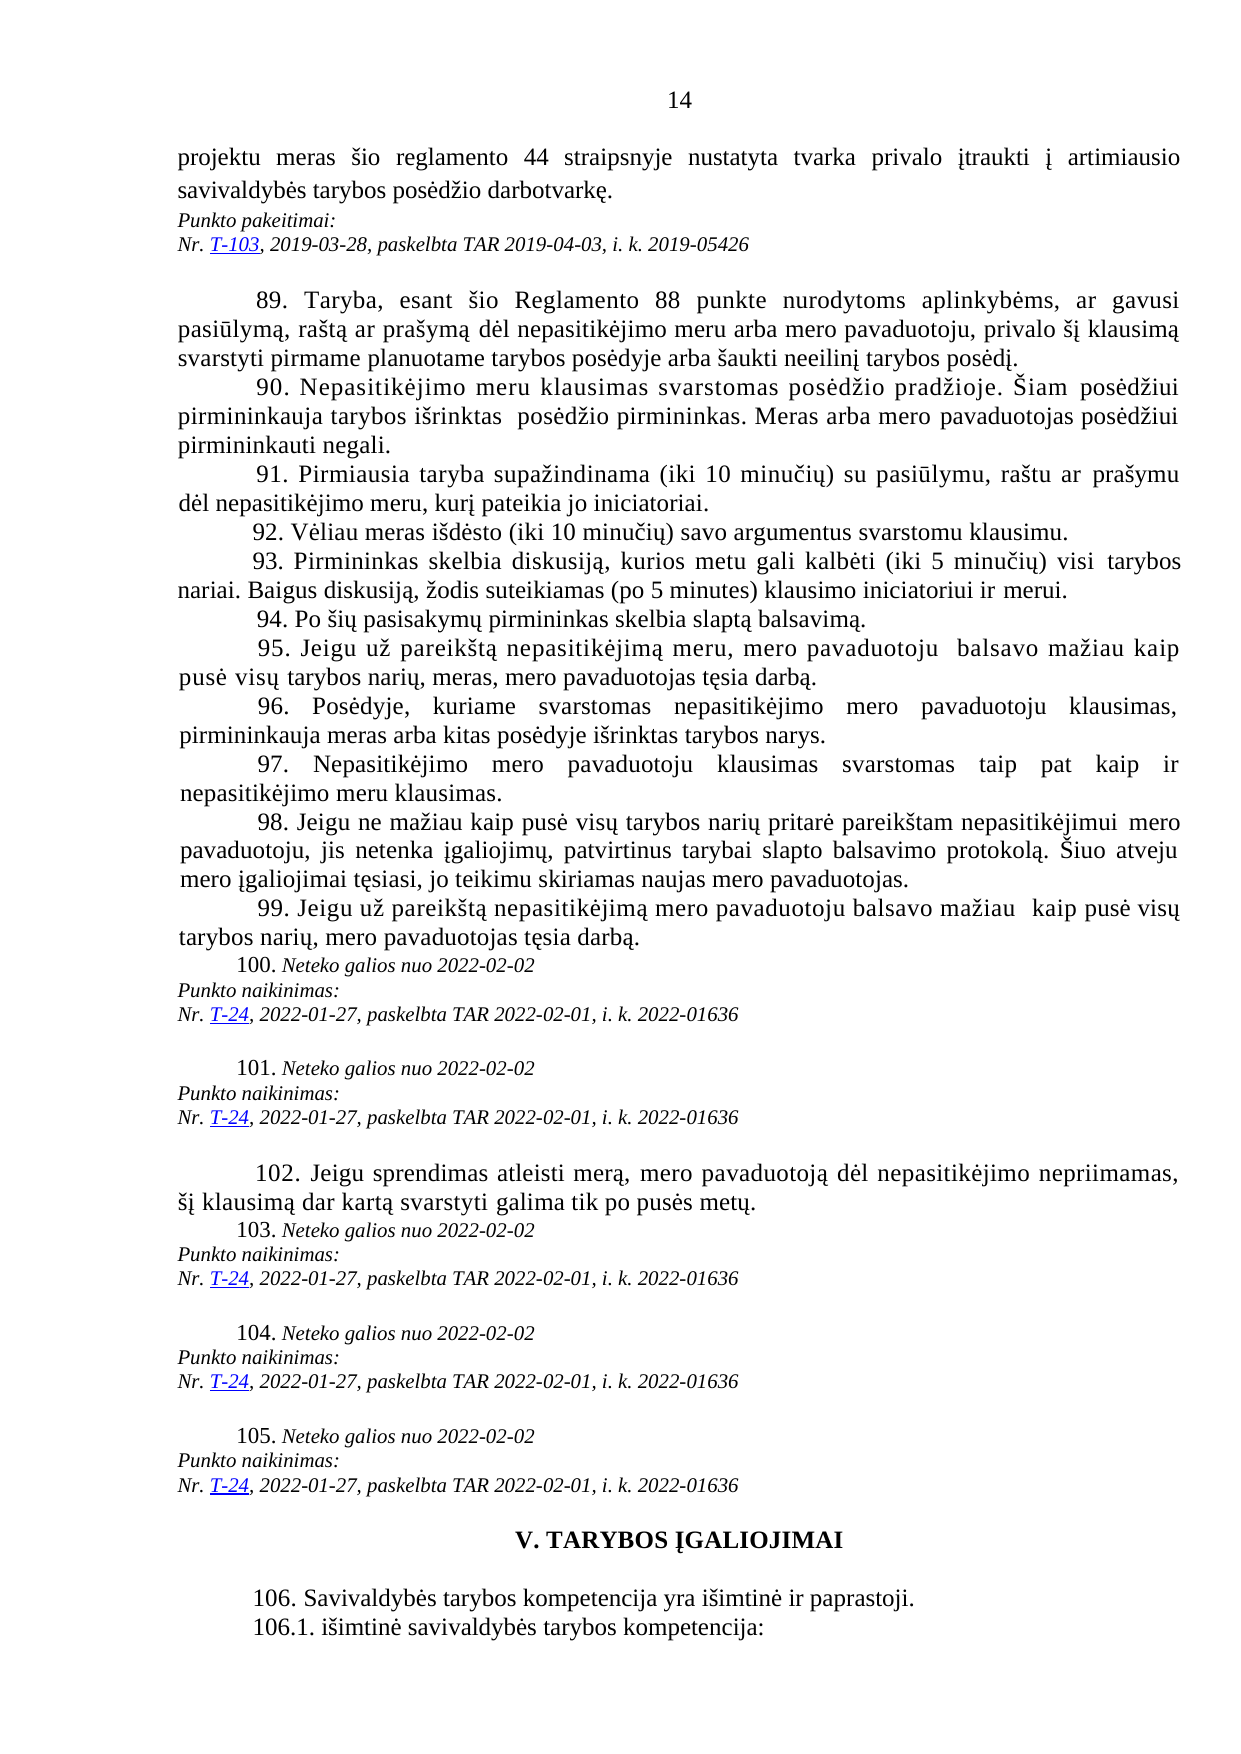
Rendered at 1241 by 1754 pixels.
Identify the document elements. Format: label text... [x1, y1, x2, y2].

text Nr. T-24, 2022-01-27, paskelbta TAR 2022-02-01, i. k. 2022-01636 [177, 1105, 1181, 1129]
text Punkto naikinimas: [177, 978, 1181, 1002]
text 105. Neteko galios nuo 2022-02-02 [177, 1422, 1181, 1448]
text 95. Jeigu už pareikštą nepasitikėjimą meru, mero pavaduotoju balsavo mažiau kaip pusė visų tarybos narių, meras, mero pavaduotojas tęsia darbą. [179, 633, 1181, 691]
text 93. Pirmininkas skelbia diskusiją, kurios metu gali kalbėti (iki 5 minučių) visi tarybos nariai. Baigus diskusiją, žodis suteikiamas (po 5 minutes) klausimo iniciatoriui ir merui. [177, 546, 1181, 604]
text 89. Taryba, esant šio Reglamento 88 punkte nurodytoms aplinkybėms, ar gavusi pasiūlymą, raštą ar prašymą dėl nepasitikėjimo meru arba mero pavaduotoju, privalo šį klausimą svarstyti pirmame planuotame tarybos posėdyje arba šaukti neeilinį tarybos posėdį. [178, 285, 1181, 372]
text 101. Neteko galios nuo 2022-02-02 [177, 1054, 1181, 1081]
text 97. Nepasitikėjimo mero pavaduotoju klausimas svarstomas taip pat kaip ir nepasitikėjimo meru klausimas. [180, 748, 1181, 806]
text Nr. T-24, 2022-01-27, paskelbta TAR 2022-02-01, i. k. 2022-01636 [177, 1472, 1181, 1497]
text 106. Savivaldybės tarybos kompetencija yra išimtinė ir paprastoji. [177, 1583, 1181, 1612]
text 104. Neteko galios nuo 2022-02-02 [177, 1319, 1181, 1345]
text Nr. T-24, 2022-01-27, paskelbta TAR 2022-02-01, i. k. 2022-01636 [177, 1266, 1181, 1290]
text 99. Jeigu už pareikštą nepasitikėjimą mero pavaduotoju balsavo mažiau kaip pusė visų tarybos narių, mero pavaduotojas tęsia darbą. [179, 893, 1180, 951]
text 100. Neteko galios nuo 2022-02-02 [177, 951, 1181, 978]
text 92. Vėliau meras išdėsto (iki 10 minučių) savo argumentus svarstomu klausimu. [177, 517, 1181, 546]
text Nr. T-24, 2022-01-27, paskelbta TAR 2022-02-01, i. k. 2022-01636 [177, 1369, 1181, 1393]
text Punkto pakeitimai: [177, 208, 1181, 232]
text Punkto naikinimas: [177, 1448, 1181, 1472]
text 96. Posėdyje, kuriame svarstomas nepasitikėjimo mero pavaduotoju klausimas, pirmininkauja meras arba kitas posėdyje išrinktas tarybos narys. [179, 691, 1179, 748]
text Nr. T-103, 2019-03-28, paskelbta TAR 2019-04-03, i. k. 2019-05426 [177, 232, 1181, 256]
text Punkto naikinimas: [177, 1081, 1181, 1105]
text V. TARYBOS ĮGALIOJIMAI [177, 1525, 1181, 1554]
text Punkto naikinimas: [177, 1242, 1181, 1266]
text 103. Neteko galios nuo 2022-02-02 [177, 1216, 1181, 1242]
text 106.1. išimtinė savivaldybės tarybos kompetencija: [177, 1612, 1181, 1641]
text projektu meras šio reglamento 44 straipsnyje nustatyta tvarka privalo įtraukti į artimiausio savivaldybės tarybos posėdžio darbotvarkę. [177, 142, 1181, 204]
text 94. Po šių pasisakymų pirmininkas skelbia slaptą balsavimą. [257, 604, 1181, 633]
text Punkto naikinimas: [177, 1345, 1181, 1369]
text 90. Nepasitikėjimo meru klausimas svarstomas posėdžio pradžioje. Šiam posėdžiui pirmininkauja tarybos išrinktas posėdžio pirmininkas. Meras arba mero pavaduotojas posėdžiui pirmininkauti negali. [178, 372, 1179, 459]
text 102. Jeigu sprendimas atleisti merą, mero pavaduotoją dėl nepasitikėjimo nepriimamas, šį klausimą dar kartą svarstyti galima tik po pusės metų. [178, 1158, 1180, 1216]
text 91. Pirmiausia taryba supažindinama (iki 10 minučių) su pasiūlymu, raštu ar prašymu dėl nepasitikėjimo meru, kurį pateikia jo iniciatoriai. [178, 459, 1179, 517]
text Nr. T-24, 2022-01-27, paskelbta TAR 2022-02-01, i. k. 2022-01636 [177, 1002, 1181, 1026]
text 98. Jeigu ne mažiau kaip pusė visų tarybos narių pritarė pareikštam nepasitikėjimui mero pavaduotoju, jis netenka įgaliojimų, patvirtinus tarybai slapto balsavimo protokolą. Šiuo atveju mero įgaliojimai tęsiasi, jo teikimu skiriamas naujas mero pavaduotojas. [180, 806, 1180, 893]
